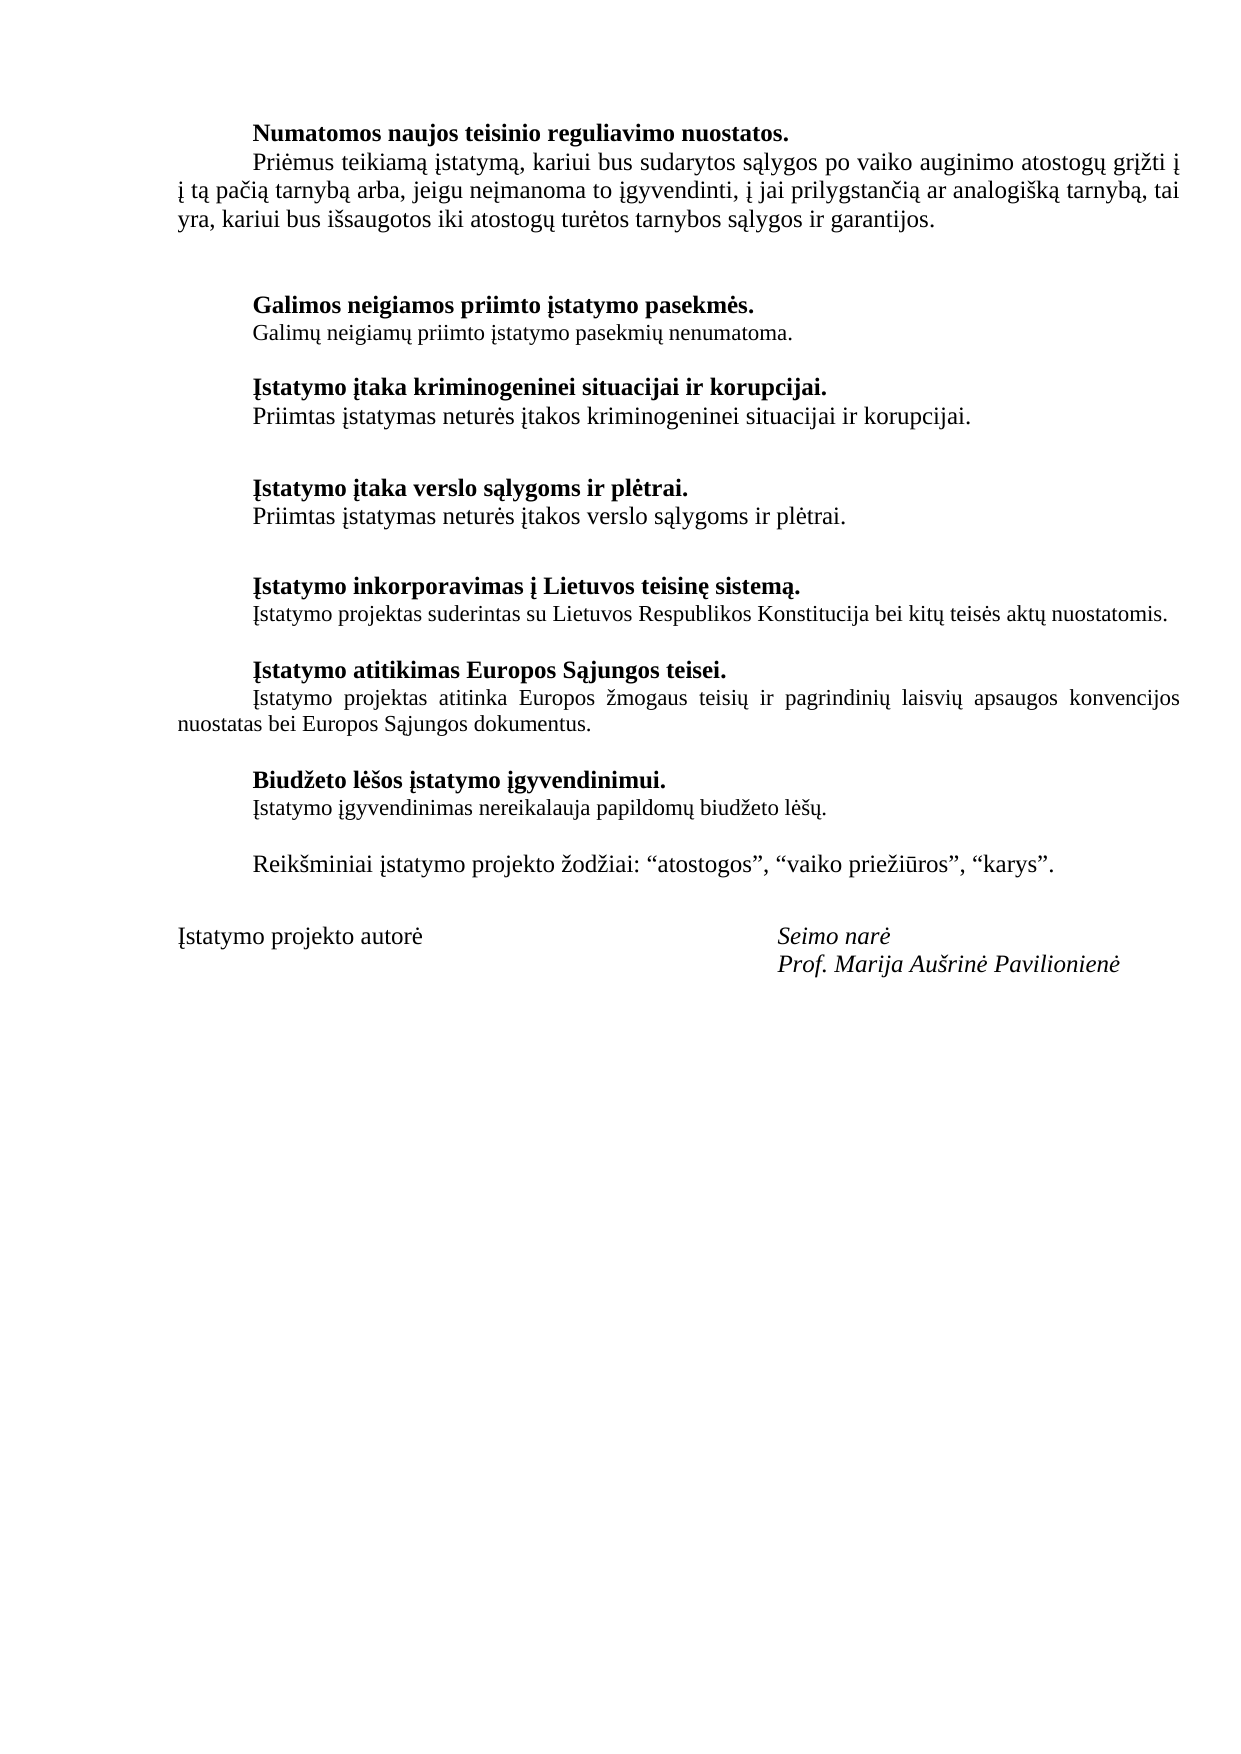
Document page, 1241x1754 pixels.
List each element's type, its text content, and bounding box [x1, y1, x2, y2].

text Biudžeto lėšos įstatymo įgyvendinimui. [177, 765, 1181, 794]
text Įstatymo įtaka verslo sąlygoms ir plėtrai. [177, 473, 1181, 501]
text Įstatymo projektas atitinka Europos žmogaus teisių ir pagrindinių laisvių apsaugos konvencijos nuostatas bei Europos Sąjungos dokumentus. [177, 683, 1181, 736]
text Priimtas įstatymas neturės įtakos kriminogeninei situacijai ir korupcijai. [177, 401, 1181, 429]
text Įstatymo inkorporavimas į Lietuvos teisinę sistemą. [177, 571, 1181, 600]
text Įstatymo atitikimas Europos Sąjungos teisei. [177, 655, 1181, 683]
text Priimtas įstatymas neturės įtakos verslo sąlygoms ir plėtrai. [177, 501, 1181, 530]
text Prof. Marija Aušrinė Pavilionienė [177, 949, 1181, 978]
text Numatomos naujos teisinio reguliavimo nuostatos. [177, 118, 1181, 147]
text Galimos neigiamos priimto įstatymo pasekmės. [177, 291, 1181, 319]
text Reikšminiai įstatymo projekto žodžiai: “atostogos”, “vaiko priežiūros”, “karys”. [177, 849, 1181, 878]
text Įstatymo projekto autorė Seimo narė [177, 921, 1181, 949]
text Įstatymo įgyvendinimas nereikalauja papildomų biudžeto lėšų. [177, 794, 1181, 820]
text Įstatymo įtaka kriminogeninei situacijai ir korupcijai. [177, 372, 1181, 401]
text Priėmus teikiamą įstatymą, kariui bus sudarytos sąlygos po vaiko auginimo atostogų grįžti į į tą pačią tarnybą arba, jeigu neįmanoma to įgyvendinti, į jai prilygstančią ar analogišką tarnybą, tai yra, kariui bus išsaugotos iki atostogų turėtos tarnybos sąlygos ir garantijos. [177, 147, 1181, 233]
text Įstatymo projektas suderintas su Lietuvos Respublikos Konstitucija bei kitų teisės aktų nuostatomis. [177, 600, 1181, 626]
text Galimų neigiamų priimto įstatymo pasekmių nenumatoma. [177, 319, 1181, 346]
